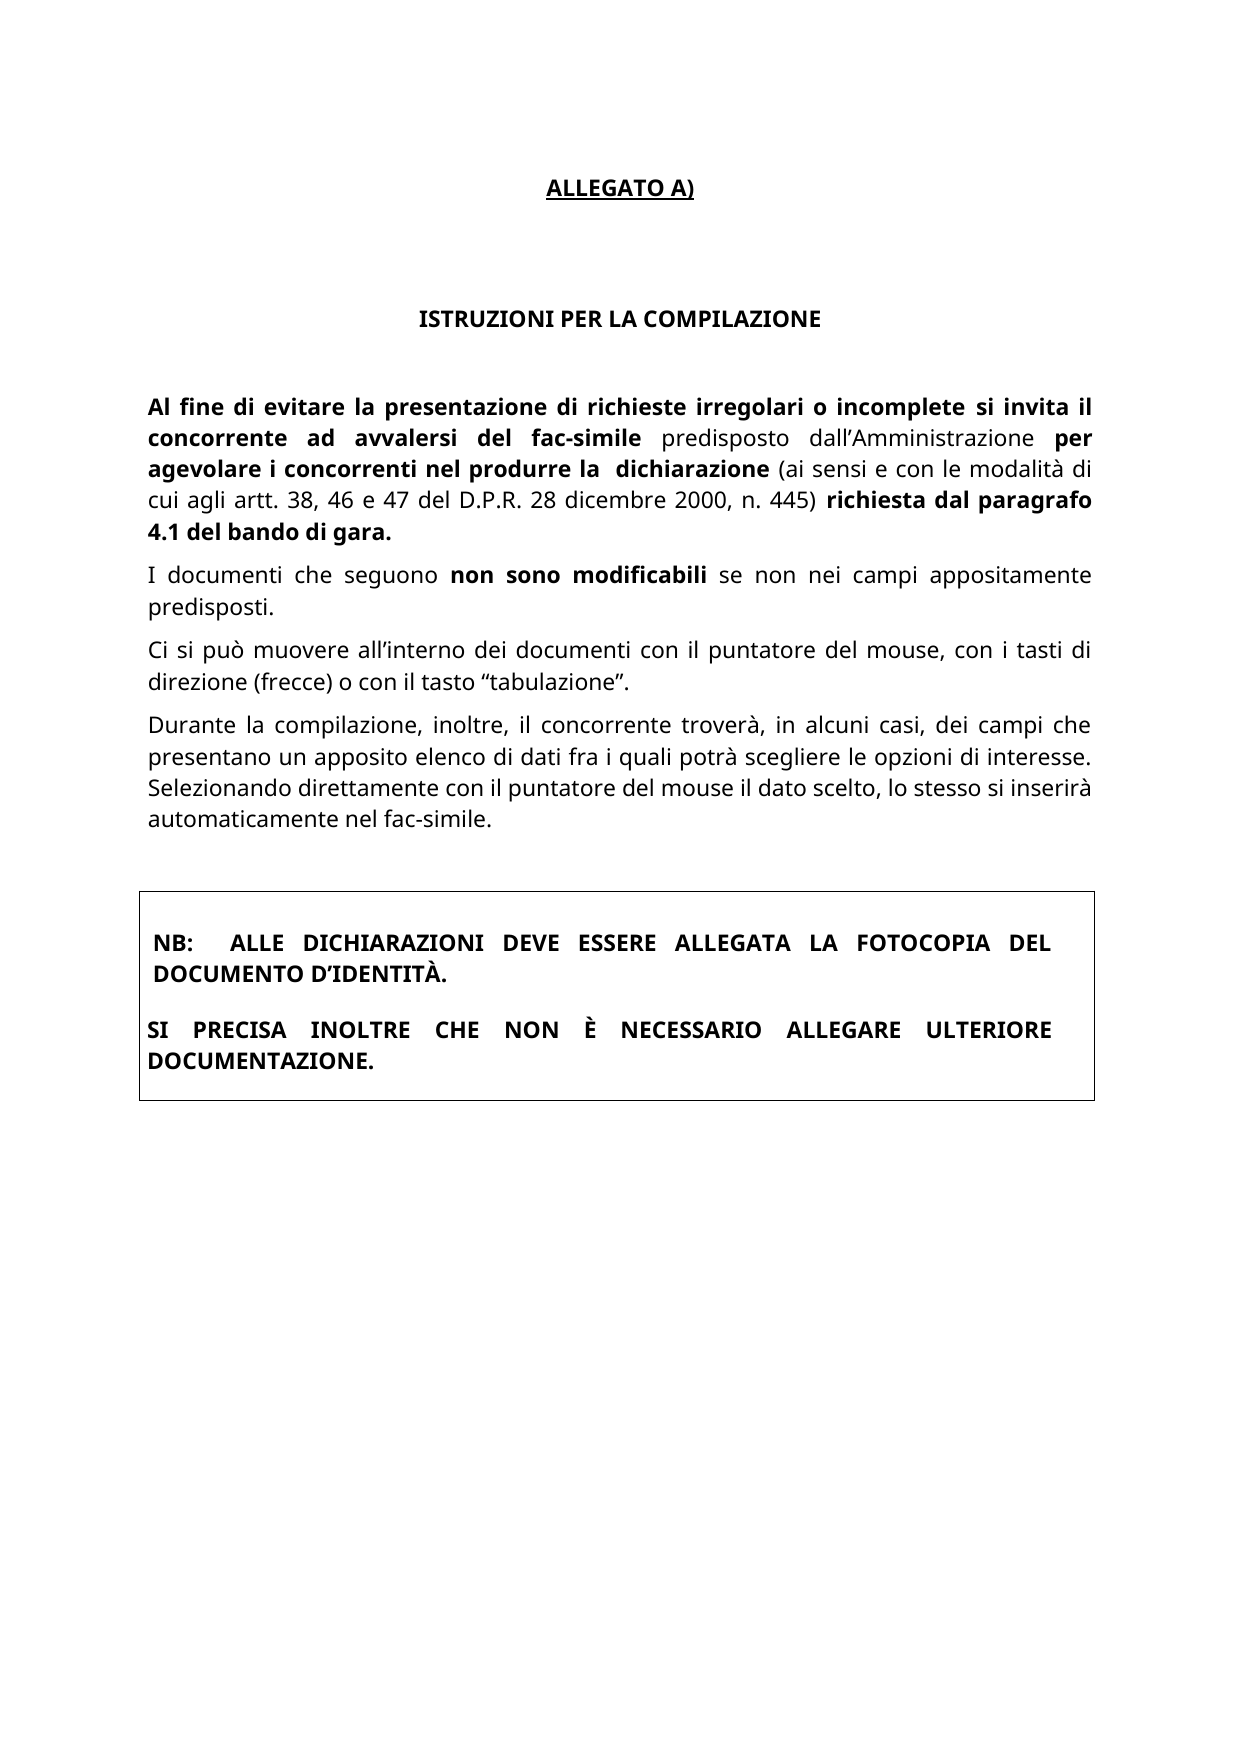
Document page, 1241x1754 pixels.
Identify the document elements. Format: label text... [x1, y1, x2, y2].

text ISTRUZIONI PER LA COMPILAZIONE [148, 303, 1092, 334]
text Al fine di evitare la presentazione di richieste irregolari o incomplete si invita il concorrente ad avvalersi del fac-simile predisposto dall’Amministrazione per agevolare i concorrenti nel produrre la dichiarazione (ai sensi e con le modalità di cui agli artt. 38, 46 e 47 del D.P.R. 28 dicembre 2000, n. 445) richiesta dal paragrafo 4.1 del bando di gara. [148, 391, 1092, 547]
text Ci si può muovere all’interno dei documenti con il puntatore del mouse, con i tasti di direzione (frecce) o con il tasto “tabulazione”. [148, 634, 1092, 697]
text ALLEGATO A) [148, 172, 1092, 203]
table_header NB: ALLE DICHIARAZIONI DEVE ESSERE ALLEGATA LA FOTOCOPIA DEL DOCUMENTO D’IDENTITÀ. SI PRECISA INOLTRE CHE NON È NECESSARIO ALLEGARE ULTERIORE DOCUMENTAZIONE. [140, 892, 1094, 1100]
text I documenti che seguono non sono modificabili se non nei campi appositamente predisposti. [148, 559, 1092, 622]
text Durante la compilazione, inoltre, il concorrente troverà, in alcuni casi, dei campi che presentano un apposito elenco di dati fra i quali potrà scegliere le opzioni di interesse. Selezionando direttamente con il puntatore del mouse il dato scelto, lo stesso si inserirà automaticamente nel fac-simile. [148, 709, 1092, 834]
